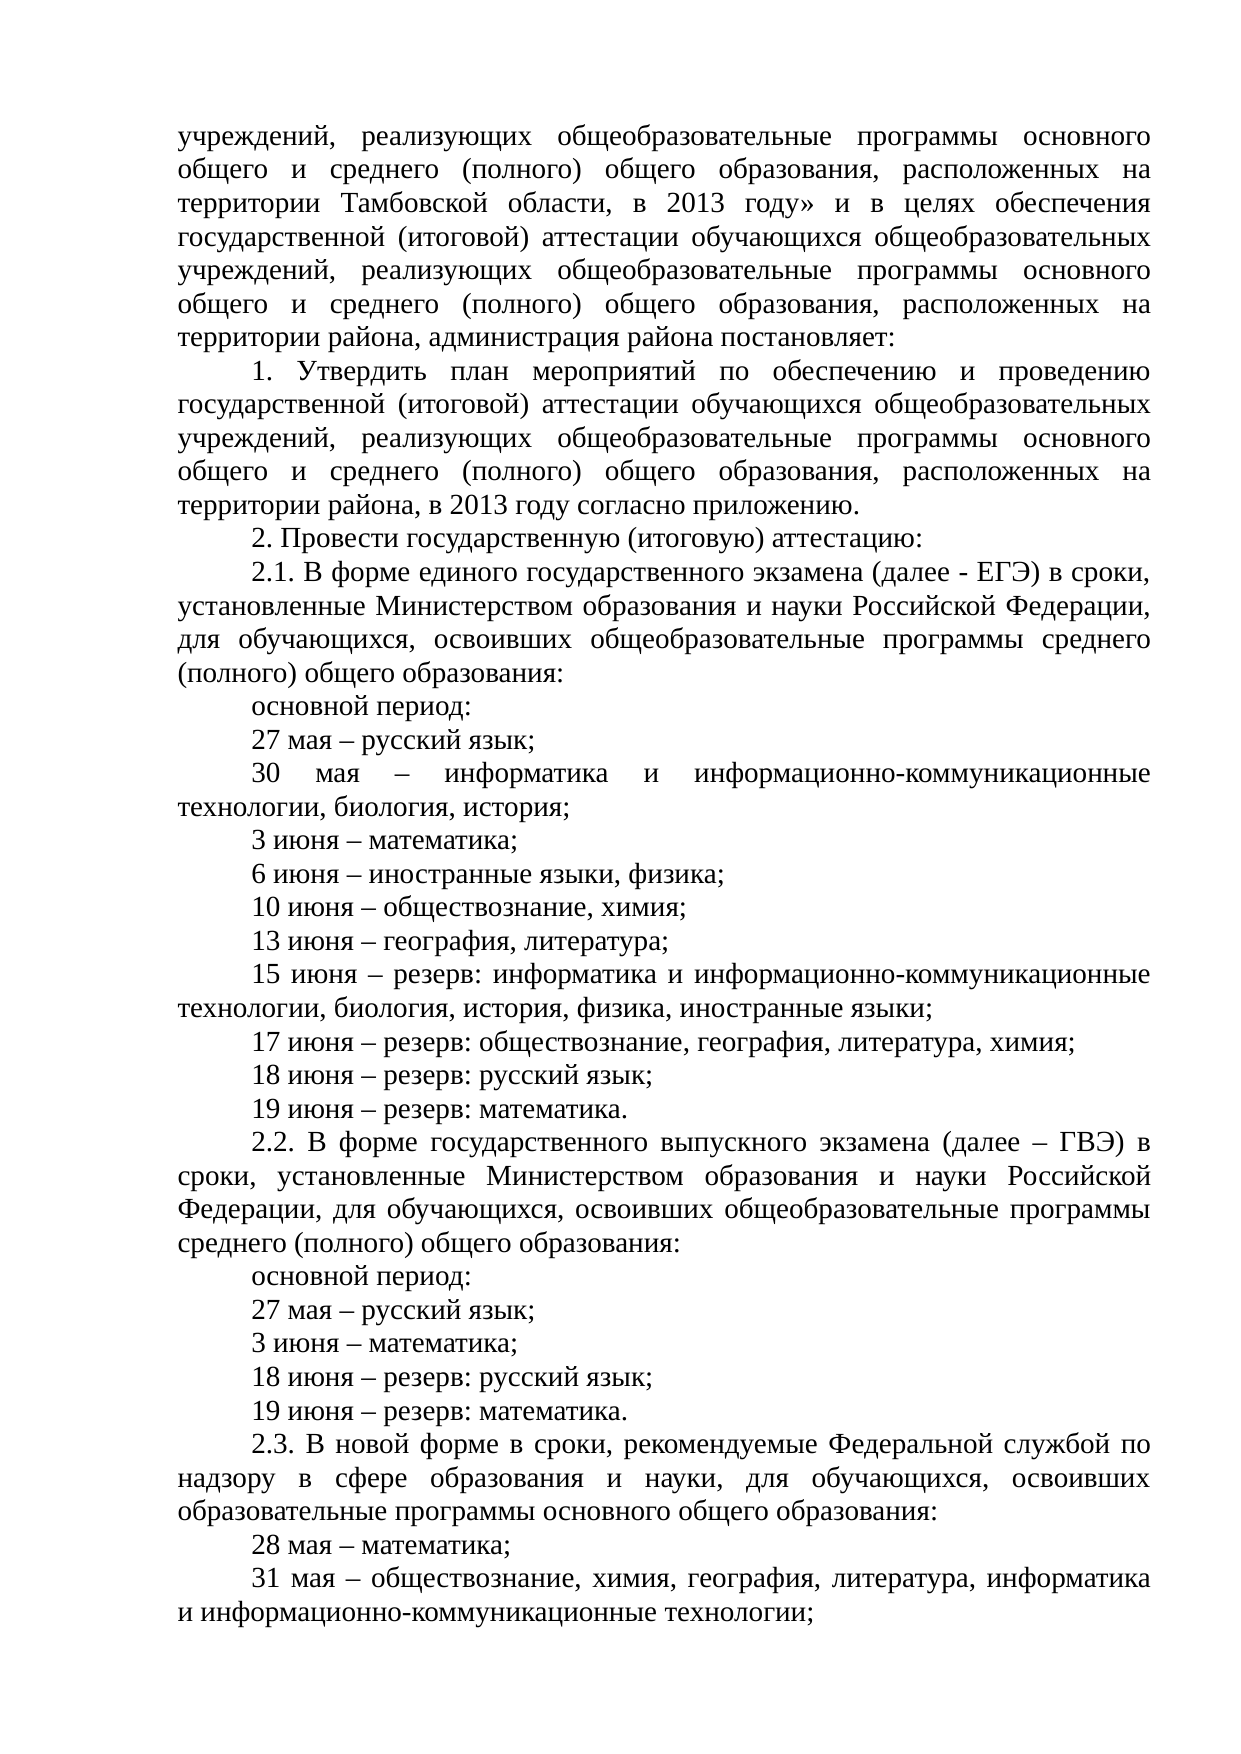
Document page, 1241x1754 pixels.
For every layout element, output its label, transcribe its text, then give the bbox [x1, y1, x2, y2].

text 1. Утвердить план мероприятий по обеспечению и проведению государственной (итоговой) аттестации обучающихся общеобразовательных учреждений, реализующих общеобразовательные программы основного общего и среднего (полного) общего образования, расположенных на территории района, в 2013 году согласно приложению. [177, 353, 1152, 521]
text 2.3. В новой форме в сроки, рекомендуемые Федеральной службой по надзору в сфере образования и науки, для обучающихся, освоивших образовательные программы основного общего образования: [177, 1426, 1152, 1527]
text 19 июня – резерв: математика. [177, 1091, 1152, 1124]
text 15 июня – резерв: информатика и информационно-коммуникационные технологии, биология, история, физика, иностранные языки; [177, 957, 1152, 1024]
text 17 июня – резерв: обществознание, география, литература, химия; [177, 1024, 1152, 1057]
text 27 мая – русский язык; [177, 722, 1152, 755]
text 3 июня – математика; [177, 1326, 1152, 1359]
text 2.1. В форме единого государственного экзамена (далее - ЕГЭ) в сроки, установленные Министерством образования и науки Российской Федерации, для обучающихся, освоивших общеобразовательные программы среднего (полного) общего образования: [177, 554, 1152, 688]
text 13 июня – география, литература; [177, 923, 1152, 957]
text 30 мая – информатика и информационно-коммуникационные технологии, биология, история; [177, 755, 1152, 822]
text 31 мая – обществознание, химия, география, литература, информатика и информационно-коммуникационные технологии; [177, 1560, 1152, 1627]
text 3 июня – математика; [177, 822, 1152, 856]
text 18 июня – резерв: русский язык; [177, 1057, 1152, 1091]
text 19 июня – резерв: математика. [177, 1393, 1152, 1426]
text основной период: [177, 688, 1152, 722]
text 10 июня – обществознание, химия; [177, 889, 1152, 923]
text 18 июня – резерв: русский язык; [177, 1359, 1152, 1393]
text 2. Провести государственную (итоговую) аттестацию: [177, 521, 1152, 554]
text 27 мая – русский язык; [177, 1292, 1152, 1326]
text основной период: [177, 1258, 1152, 1292]
text 28 мая – математика; [177, 1527, 1152, 1560]
text учреждений, реализующих общеобразовательные программы основного общего и среднего (полного) общего образования, расположенных на территории Тамбовской области, в 2013 году» и в целях обеспечения государственной (итоговой) аттестации обучающихся общеобразовательных учреждений, реализующих общеобразовательные программы основного общего и среднего (полного) общего образования, расположенных на территории района, администрация района постановляет: [177, 118, 1152, 353]
text 6 июня – иностранные языки, физика; [177, 856, 1152, 889]
text 2.2. В форме государственного выпускного экзамена (далее – ГВЭ) в сроки, установленные Министерством образования и науки Российской Федерации, для обучающихся, освоивших общеобразовательные программы среднего (полного) общего образования: [177, 1124, 1152, 1258]
